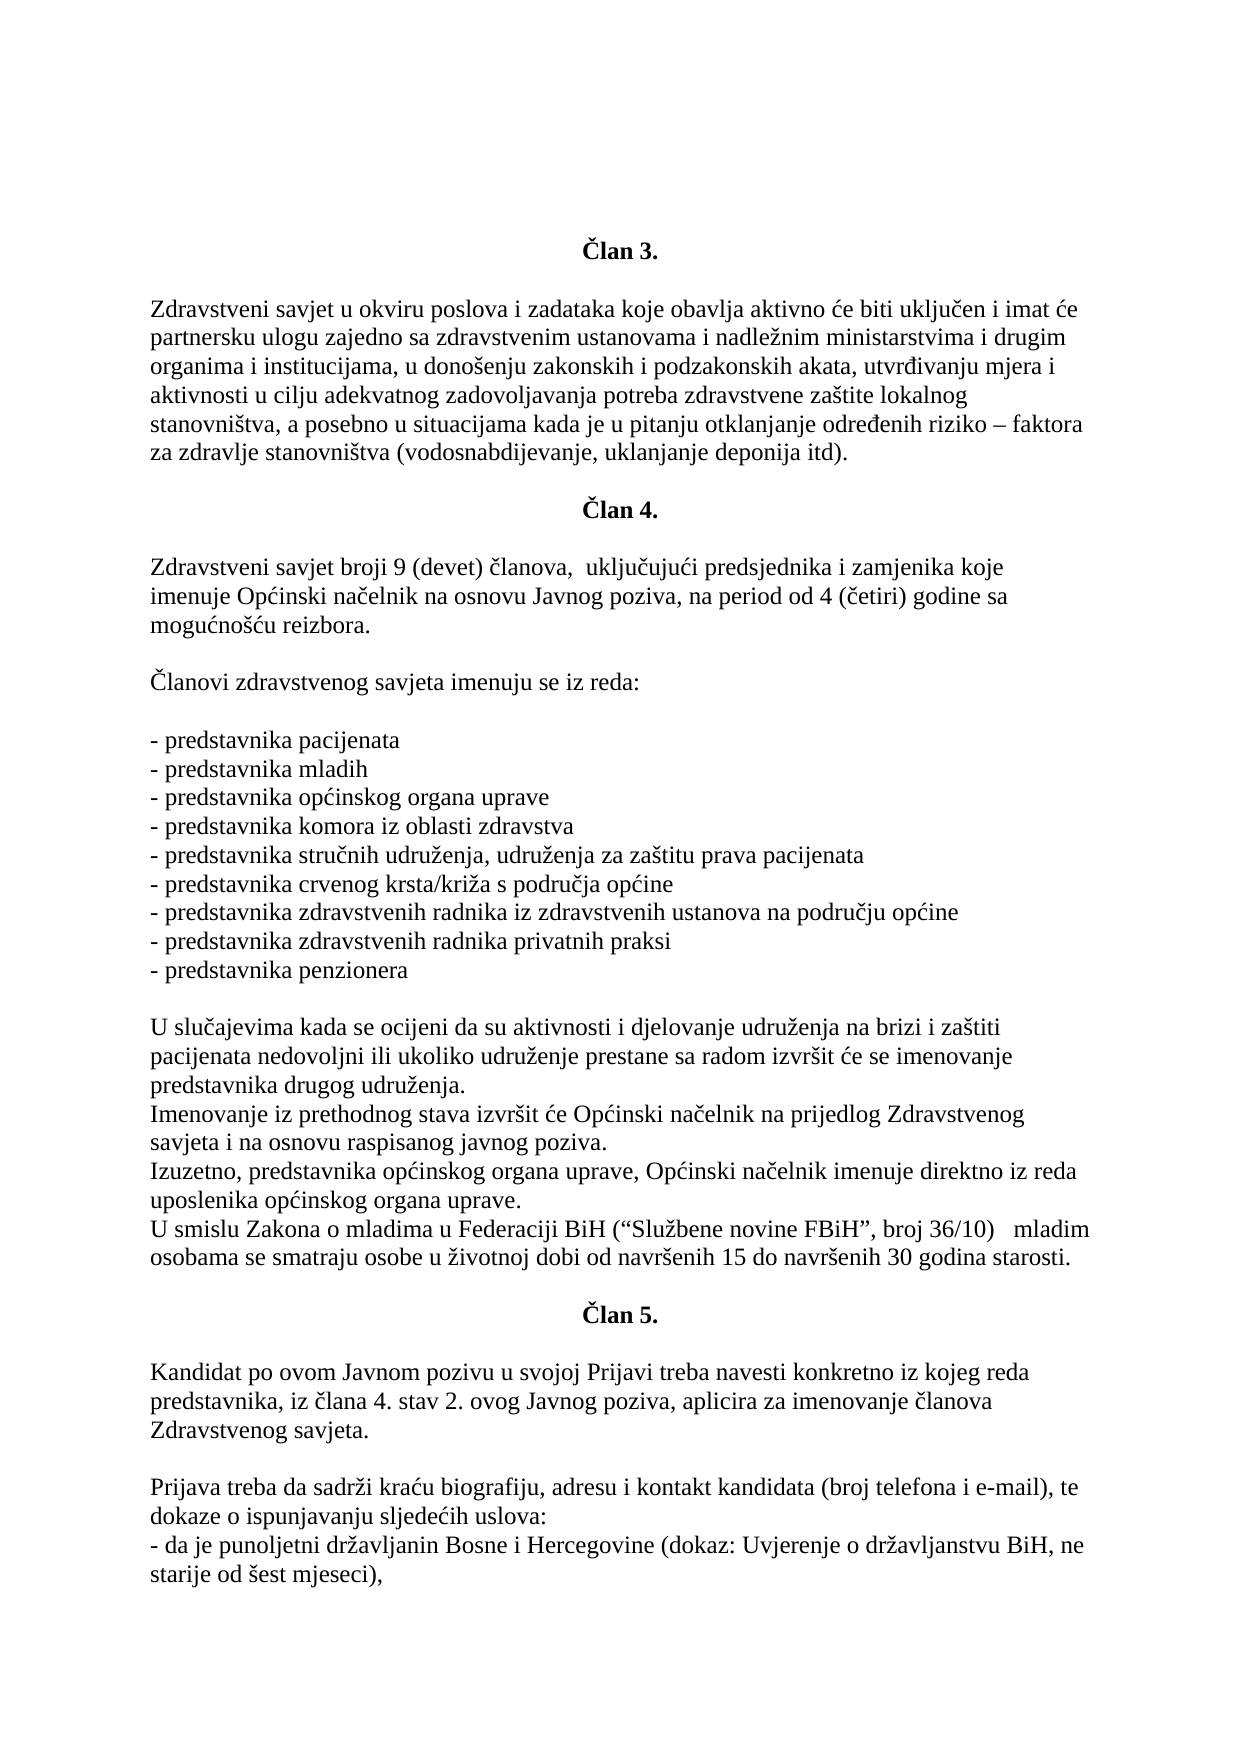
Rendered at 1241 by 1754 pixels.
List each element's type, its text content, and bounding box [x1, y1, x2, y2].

text U slučajevima kada se ocijeni da su aktivnosti i djelovanje udruženja na brizi i zaštiti pacijenata nedovoljni ili ukoliko udruženje prestane sa radom izvršit će se imenovanje predstavnika drugog udruženja. [150, 1012, 1090, 1099]
text U smislu Zakona o mladima u Federaciji BiH (“Službene novine FBiH”, broj 36/10) mladim osobama se smatraju osobe u životnoj dobi od navršenih 15 do navršenih 30 godina starosti. [150, 1214, 1090, 1271]
text - da je punoljetni državljanin Bosne i Hercegovine (dokaz: Uvjerenje o državljanstvu BiH, ne starije od šest mjeseci), [150, 1530, 1090, 1587]
text Zdravstveni savjet broji 9 (devet) članova, uključujući predsjednika i zamjenika koje imenuje Općinski načelnik na osnovu Javnog poziva, na period od 4 (četiri) godine sa mogućnošću reizbora. [150, 552, 1090, 639]
text Prijava treba da sadrži kraću biografiju, adresu i kontakt kandidata (broj telefona i e-mail), te dokaze o ispunjavanju sljedećih uslova: [150, 1472, 1090, 1530]
text Član 5. [150, 1300, 1090, 1329]
text Imenovanje iz prethodnog stava izvršit će Općinski načelnik na prijedlog Zdravstvenog savjeta i na osnovu raspisanog javnog poziva. [150, 1099, 1090, 1156]
text Izuzetno, predstavnika općinskog organa uprave, Općinski načelnik imenuje direktno iz reda uposlenika općinskog organa uprave. [150, 1156, 1090, 1214]
text Kandidat po ovom Javnom pozivu u svojoj Prijavi treba navesti konkretno iz kojeg reda predstavnika, iz člana 4. stav 2. ovog Javnog poziva, aplicira za imenovanje članova Zdravstvenog savjeta. [150, 1357, 1090, 1444]
text Članovi zdravstvenog savjeta imenuju se iz reda: [150, 667, 1090, 696]
text Član 4. [150, 495, 1090, 524]
text Zdravstveni savjet u okviru poslova i zadataka koje obavlja aktivno će biti uključen i imat će partnersku ulogu zajedno sa zdravstvenim ustanovama i nadležnim ministarstvima i drugim organima i institucijama, u donošenju zakonskih i podzakonskih akata, utvrđivanju mjera i aktivnosti u cilju adekvatnog zadovoljavanja potreba zdravstvene zaštite lokalnog stanovništva, a posebno u situacijama kada je u pitanju otklanjanje određenih riziko – faktora za zdravlje stanovništva (vodosnabdijevanje, uklanjanje deponija itd). [150, 294, 1090, 466]
text - predstavnika pacijenata - predstavnika mladih - predstavnika općinskog organa uprave - predstavnika komora iz oblasti zdravstva - predstavnika stručnih udruženja, udruženja za zaštitu prava pacijenata - predstavnika crvenog krsta/križa s područja općine - predstavnika zdravstvenih radnika iz zdravstvenih ustanova na području općine - predstavnika zdravstvenih radnika privatnih praksi - predstavnika penzionera [150, 725, 1090, 984]
text Član 3. [150, 236, 1090, 265]
